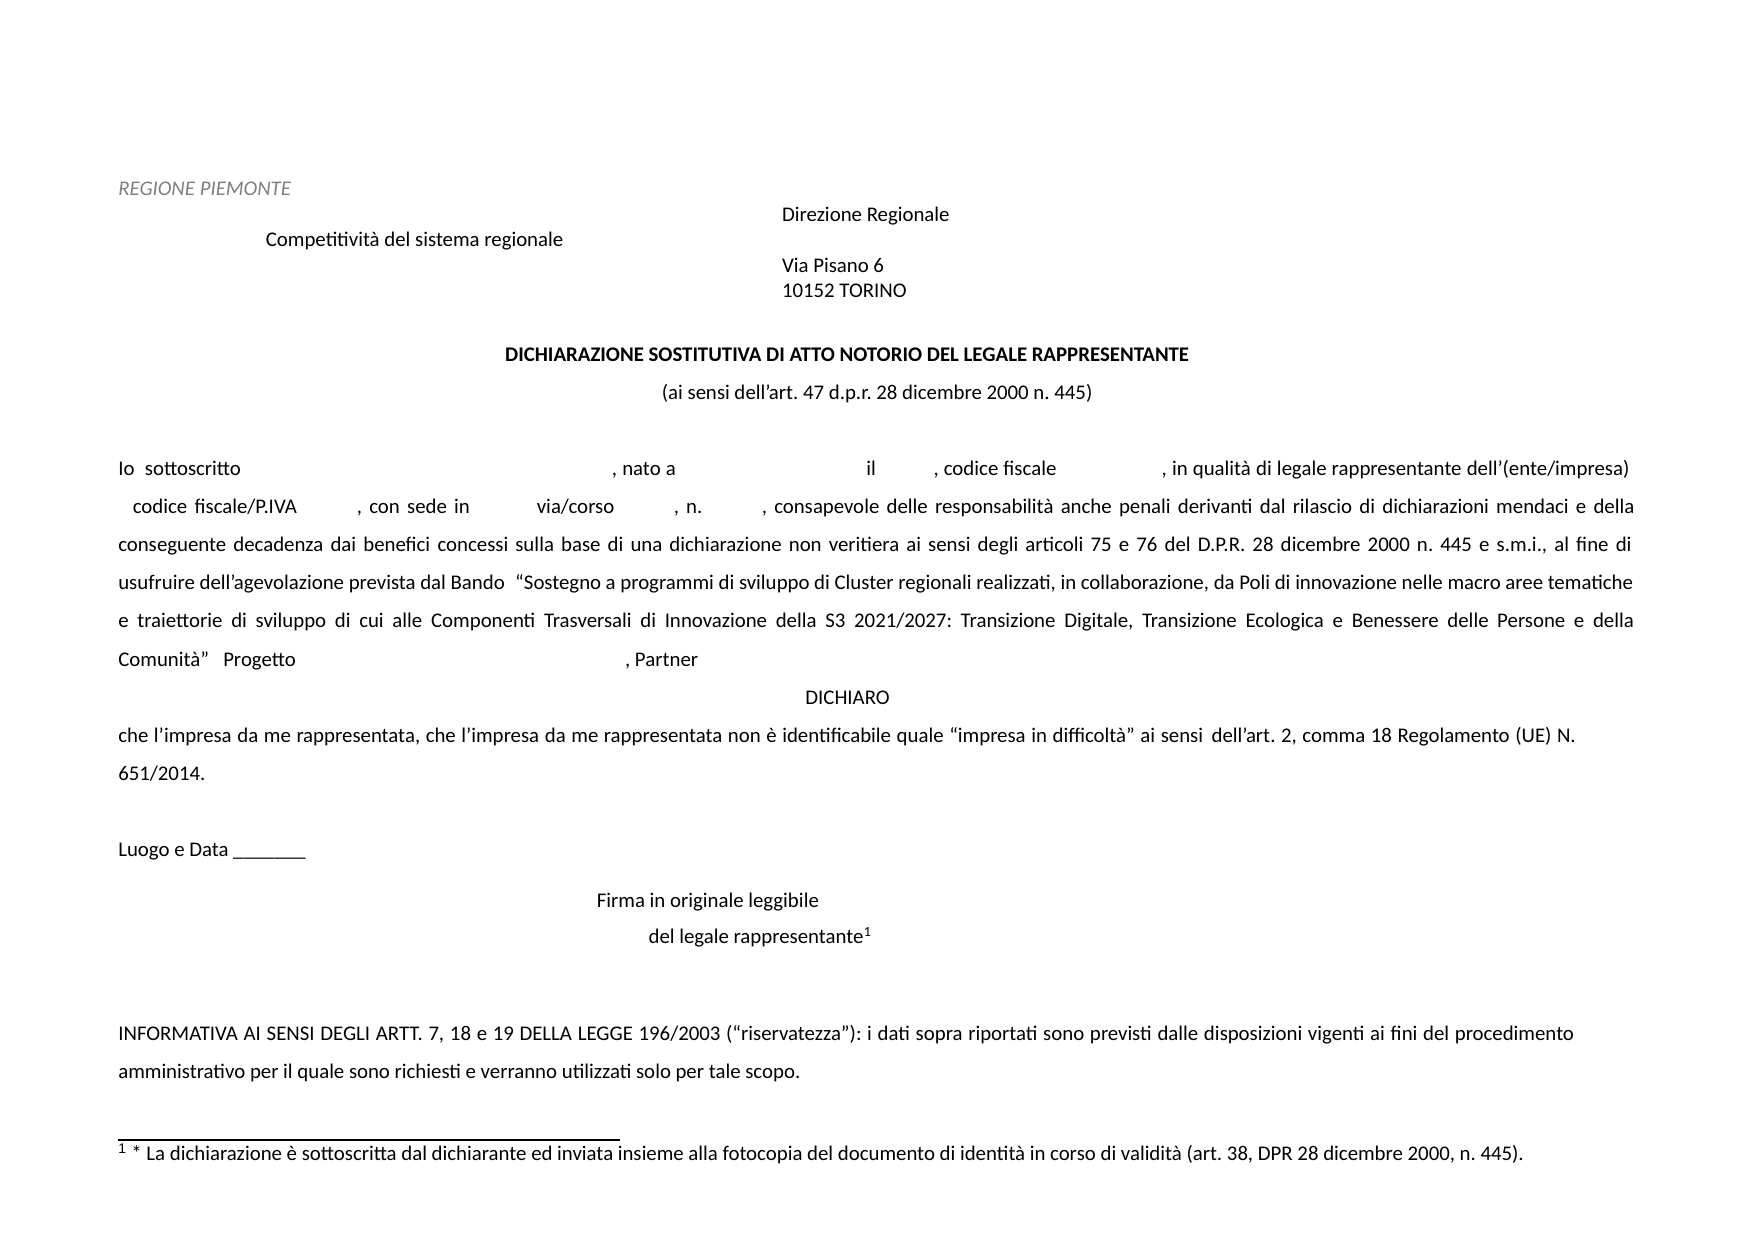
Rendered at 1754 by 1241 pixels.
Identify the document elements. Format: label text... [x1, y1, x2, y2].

text DICHIARAZIONE SOSTITUTIVA DI ATTO NOTORIO DEL LEGALE RAPPRESENTANTE [118, 341, 1576, 366]
text Via Pisano 6 [118, 252, 1636, 277]
text Io sottoscritto , nato a il , codice fiscale , in qualità di legale rappresentante dell’(ente/impresa) codice fiscale/P.IVA , con sede in via/corso , n. , consapevole delle responsabilità anche penali derivanti dal rilascio di dichiarazioni mendaci e della conseguente decadenza dai benefici concessi sulla base di una dichiarazione non veritiera ai sensi degli articoli 75 e 76 del D.P.R. 28 dicembre 2000 n. 445 e s.m.i., al fine di usufruire dell’agevolazione prevista dal Bando “Sostegno a programmi di sviluppo di Cluster regionali realizzati, in collaborazione, da Poli di innovazione nelle macro aree tematiche e traiettorie di sviluppo di cui alle Componenti Trasversali di Innovazione della S3 2021/2027: Transizione Digitale, Transizione Ecologica e Benessere delle Persone e della Comunità” Progetto , Partner [118, 455, 1636, 671]
text DICHIARO [118, 684, 1576, 709]
text Firma in originale leggibile [118, 887, 1636, 912]
text 10152 TORINO [118, 277, 1636, 303]
text (ai sensi dell’art. 47 d.p.r. 28 dicembre 2000 n. 445) [118, 379, 1636, 404]
text INFORMATIVA AI SENSI DEGLI ARTT. 7, 18 e 19 DELLA LEGGE 196/2003 (“riservatezza”): i dati sopra riportati sono previsti dalle disposizioni vigenti ai fini del procedimento amministrativo per il quale sono richiesti e verranno utilizzati solo per tale scopo. [118, 1020, 1576, 1084]
text che l’impresa da me rappresentata, che l’impresa da me rappresentata non è identificabile quale “impresa in difficoltà” ai sensi dell’art. 2, comma 18 Regolamento (UE) N. 651/2014. [118, 722, 1576, 786]
text del legale rappresentante [561, 923, 1636, 948]
text Direzione Regionale Competitività del sistema regionale [118, 201, 1636, 252]
text Luogo e Data _______ [118, 836, 1636, 862]
text * La dichiarazione è sottoscritta dal dichiarante ed inviata insieme alla fotocopia del documento di identità in corso di validità (art. 38, DPR 28 dicembre 2000, n. 445). [118, 1140, 1636, 1165]
text REGIONE PIEMONTE [118, 176, 1636, 201]
